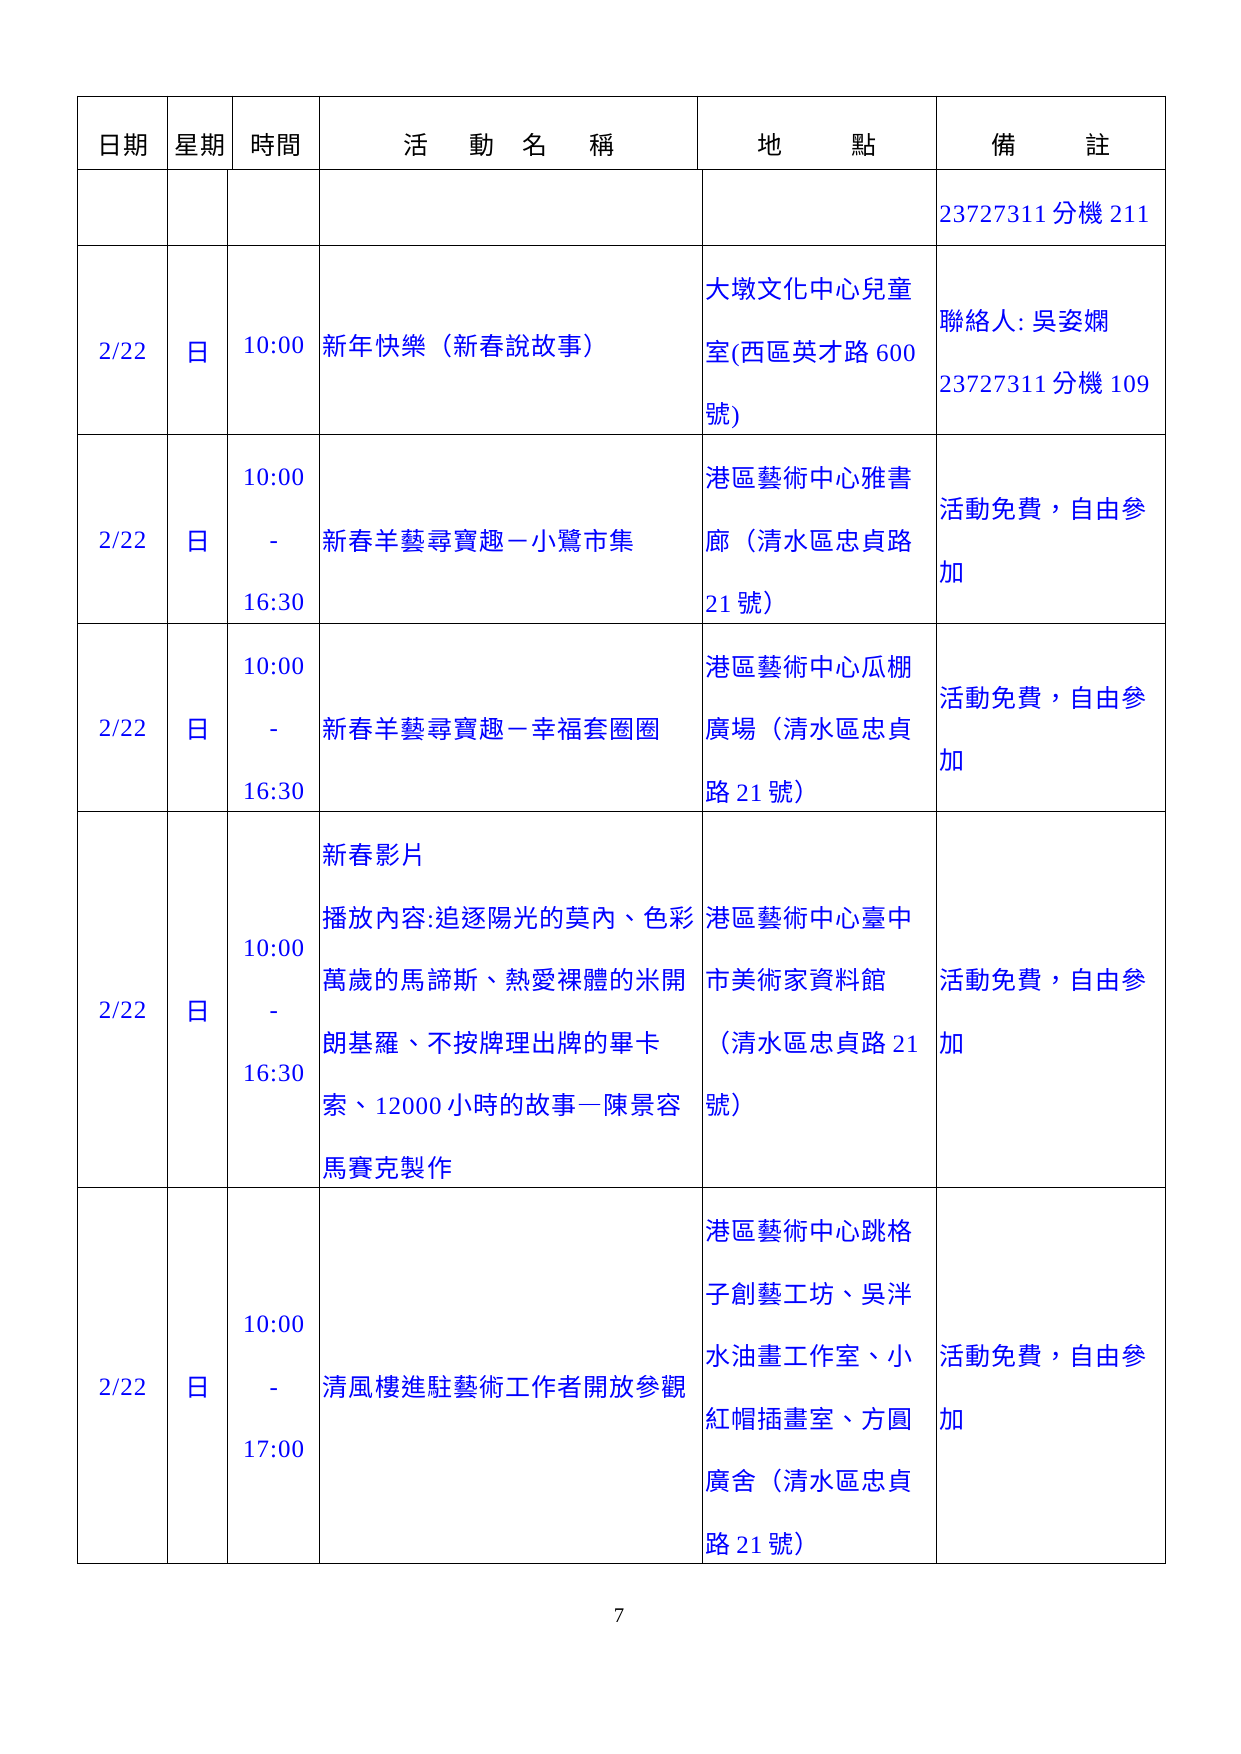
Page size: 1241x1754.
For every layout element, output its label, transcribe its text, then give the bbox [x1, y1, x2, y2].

table_cell 23727311分機211 [937, 170, 1165, 245]
table_cell 日 [168, 624, 227, 811]
table_cell [703, 170, 936, 245]
table_header 時間 [233, 97, 319, 169]
table_cell [168, 170, 227, 245]
table_cell 2/22 [78, 1188, 167, 1563]
table_cell 新春影片 播放內容:追逐陽光的莫內、色彩萬歲的馬諦斯、熱愛裸體的米開朗基羅、不按牌理出牌的畢卡索、12000小時的故事—陳景容馬賽克製作 [320, 812, 702, 1187]
table_cell 2/22 [78, 624, 167, 811]
table_cell 10:00 - 16:30 [228, 435, 319, 622]
table_cell 2/22 [78, 435, 167, 622]
table_cell 2/22 [78, 812, 167, 1187]
table_header 日期 [78, 97, 167, 169]
table_cell [320, 170, 702, 245]
table_cell 活動免費，自由參加 [937, 624, 1165, 811]
table_header 活 動 名 稱 [320, 97, 697, 169]
table_cell 日 [168, 246, 227, 434]
table_cell 活動免費，自由參加 [937, 812, 1165, 1187]
table_cell 聯絡人: 吳姿嫻23727311分機109 [937, 246, 1165, 434]
table_cell 10:00 - 16:30 [228, 624, 319, 811]
table_cell 新春羊藝尋寶趣－幸福套圈圈 [320, 624, 702, 811]
table_cell 10:00 - 16:30 [228, 812, 319, 1187]
table_header 地 點 [698, 97, 936, 169]
table_header 備 註 [937, 97, 1165, 169]
table_cell 港區藝術中心雅書廊（清水區忠貞路21號） [703, 435, 936, 622]
table_cell 港區藝術中心臺中市美術家資料館（清水區忠貞路21號） [703, 812, 936, 1187]
table_cell 新春羊藝尋寶趣－小鷺市集 [320, 435, 702, 622]
table_cell 新年快樂（新春說故事） [320, 246, 702, 434]
table_cell 大墩文化中心兒童室(西區英才路600號) [703, 246, 936, 434]
table_cell 日 [168, 812, 227, 1187]
table_cell [78, 170, 167, 245]
table_cell 2/22 [78, 246, 167, 434]
table_cell 港區藝術中心跳格子創藝工坊、吳泮水油畫工作室、小紅帽插畫室、方圓廣舍（清水區忠貞路21號） [703, 1188, 936, 1563]
table_cell 港區藝術中心瓜棚廣場（清水區忠貞路21號） [703, 624, 936, 811]
table_cell 10:00 - 17:00 [228, 1188, 319, 1563]
table_cell 活動免費，自由參加 [937, 1188, 1165, 1563]
table_cell 清風樓進駐藝術工作者開放參觀 [320, 1188, 702, 1563]
table_header 星期 [168, 97, 232, 169]
table_cell 10:00 [228, 246, 319, 434]
table_cell 活動免費，自由參加 [937, 435, 1165, 622]
table_cell [228, 170, 319, 245]
table_cell 日 [168, 1188, 227, 1563]
table_cell 日 [168, 435, 227, 622]
